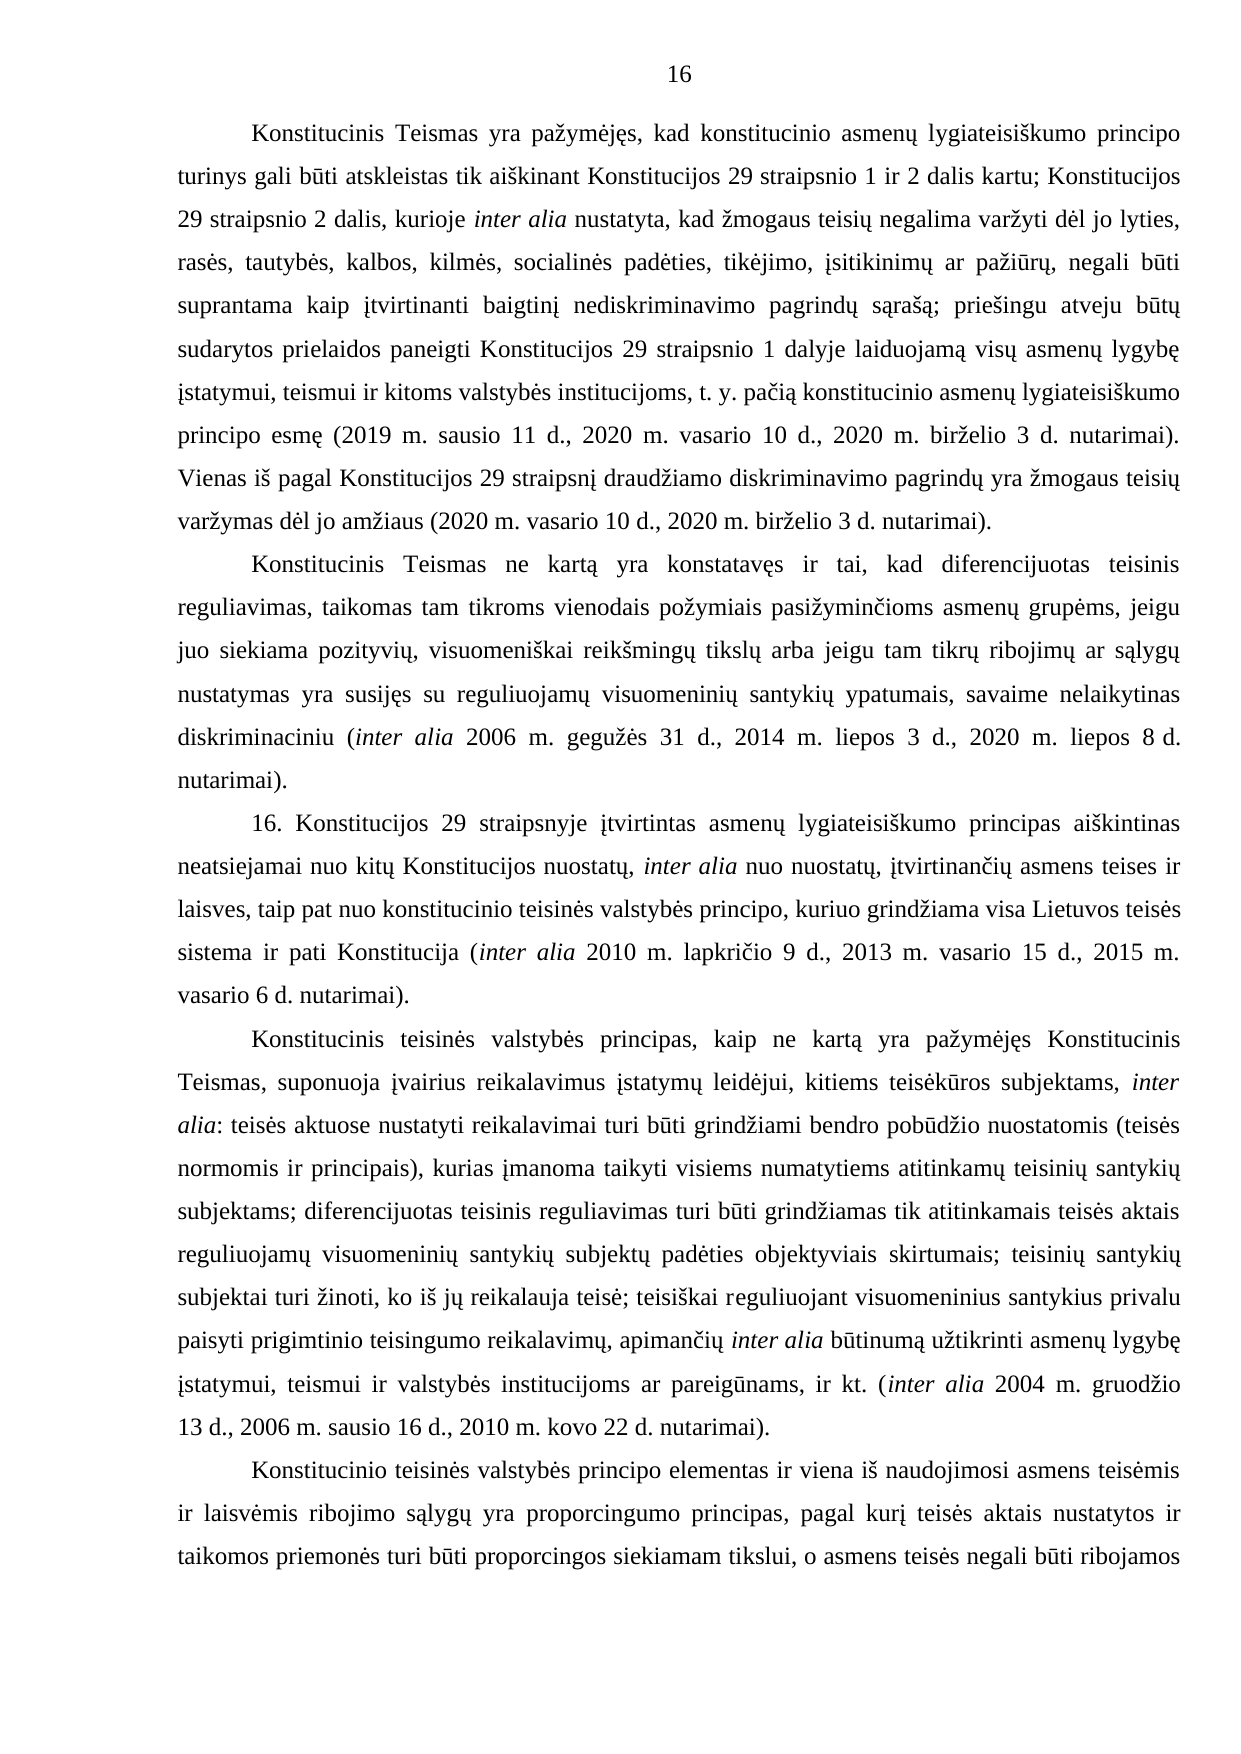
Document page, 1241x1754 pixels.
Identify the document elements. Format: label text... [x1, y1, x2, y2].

text Konstitucinio teisinės valstybės principo elementas ir viena iš naudojimosi asmens teisėmis ir laisvėmis ribojimo sąlygų yra proporcingumo principas, pagal kurį teisės aktais nustatytos ir taikomos priemonės turi būti proporcingos siekiamam tikslui, o asmens teisės negali būti ribojamos [177, 1455, 1181, 1570]
text Konstitucinis Teismas ne kartą yra konstatavęs ir tai, kad diferencijuotas teisinis reguliavimas, taikomas tam tikroms vienodais požymiais pasižyminčioms asmenų grupėms, jeigu juo siekiama pozityvių, visuomeniškai reikšmingų tikslų arba jeigu tam tikrų ribojimų ar sąlygų nustatymas yra susijęs su reguliuojamų visuomeninių santykių ypatumais, savaime nelaikytinas diskriminaciniu (inter alia 2006 m. gegužės 31 d., 2014 m. liepos 3 d., 2020 m. liepos 8 d. nutarimai). [177, 549, 1181, 794]
text 16. Konstitucijos 29 straipsnyje įtvirtintas asmenų lygiateisiškumo principas aiškintinas neatsiejamai nuo kitų Konstitucijos nuostatų, inter alia nuo nuostatų, įtvirtinančių asmens teises ir laisves, taip pat nuo konstitucinio teisinės valstybės principo, kuriuo grindžiama visa Lietuvos teisės sistema ir pati Konstitucija (inter alia 2010 m. lapkričio 9 d., 2013 m. vasario 15 d., 2015 m. vasario 6 d. nutarimai). [177, 808, 1181, 1009]
text Konstitucinis teisinės valstybės principas, kaip ne kartą yra pažymėjęs Konstitucinis Teismas, suponuoja įvairius reikalavimus įstatymų leidėjui, kitiems teisėkūros subjektams, inter alia: teisės aktuose nustatyti reikalavimai turi būti grindžiami bendro pobūdžio nuostatomis (teisės normomis ir principais), kurias įmanoma taikyti visiems numatytiems atitinkamų teisinių santykių subjektams; diferencijuotas teisinis reguliavimas turi būti grindžiamas tik atitinkamais teisės aktais reguliuojamų visuomeninių santykių subjektų padėties objektyviais skirtumais; teisinių santykių subjektai turi žinoti, ko iš jų reikalauja teisė; teisiškai reguliuojant visuomeninius santykius privalu paisyti prigimtinio teisingumo reikalavimų, apimančių inter alia būtinumą užtikrinti asmenų lygybę įstatymui, teismui ir valstybės institucijoms ar pareigūnams, ir kt. (inter alia 2004 m. gruodžio 13 d., 2006 m. sausio 16 d., 2010 m. kovo 22 d. nutarimai). [177, 1024, 1181, 1441]
text Konstitucinis Teismas yra pažymėjęs, kad konstitucinio asmenų lygiateisiškumo principo turinys gali būti atskleistas tik aiškinant Konstitucijos 29 straipsnio 1 ir 2 dalis kartu; Konstitucijos 29 straipsnio 2 dalis, kurioje inter alia nustatyta, kad žmogaus teisių negalima varžyti dėl jo lyties, rasės, tautybės, kalbos, kilmės, socialinės padėties, tikėjimo, įsitikinimų ar pažiūrų, negali būti suprantama kaip įtvirtinanti baigtinį nediskriminavimo pagrindų sąrašą; priešingu atveju būtų sudarytos prielaidos paneigti Konstitucijos 29 straipsnio 1 dalyje laiduojamą visų asmenų lygybę įstatymui, teismui ir kitoms valstybės institucijoms, t. y. pačią konstitucinio asmenų lygiateisiškumo principo esmę (2019 m. sausio 11 d., 2020 m. vasario 10 d., 2020 m. birželio 3 d. nutarimai). Vienas iš pagal Konstitucijos 29 straipsnį draudžiamo diskriminavimo pagrindų yra žmogaus teisių varžymas dėl jo amžiaus (2020 m. vasario 10 d., 2020 m. birželio 3 d. nutarimai). [177, 118, 1181, 535]
